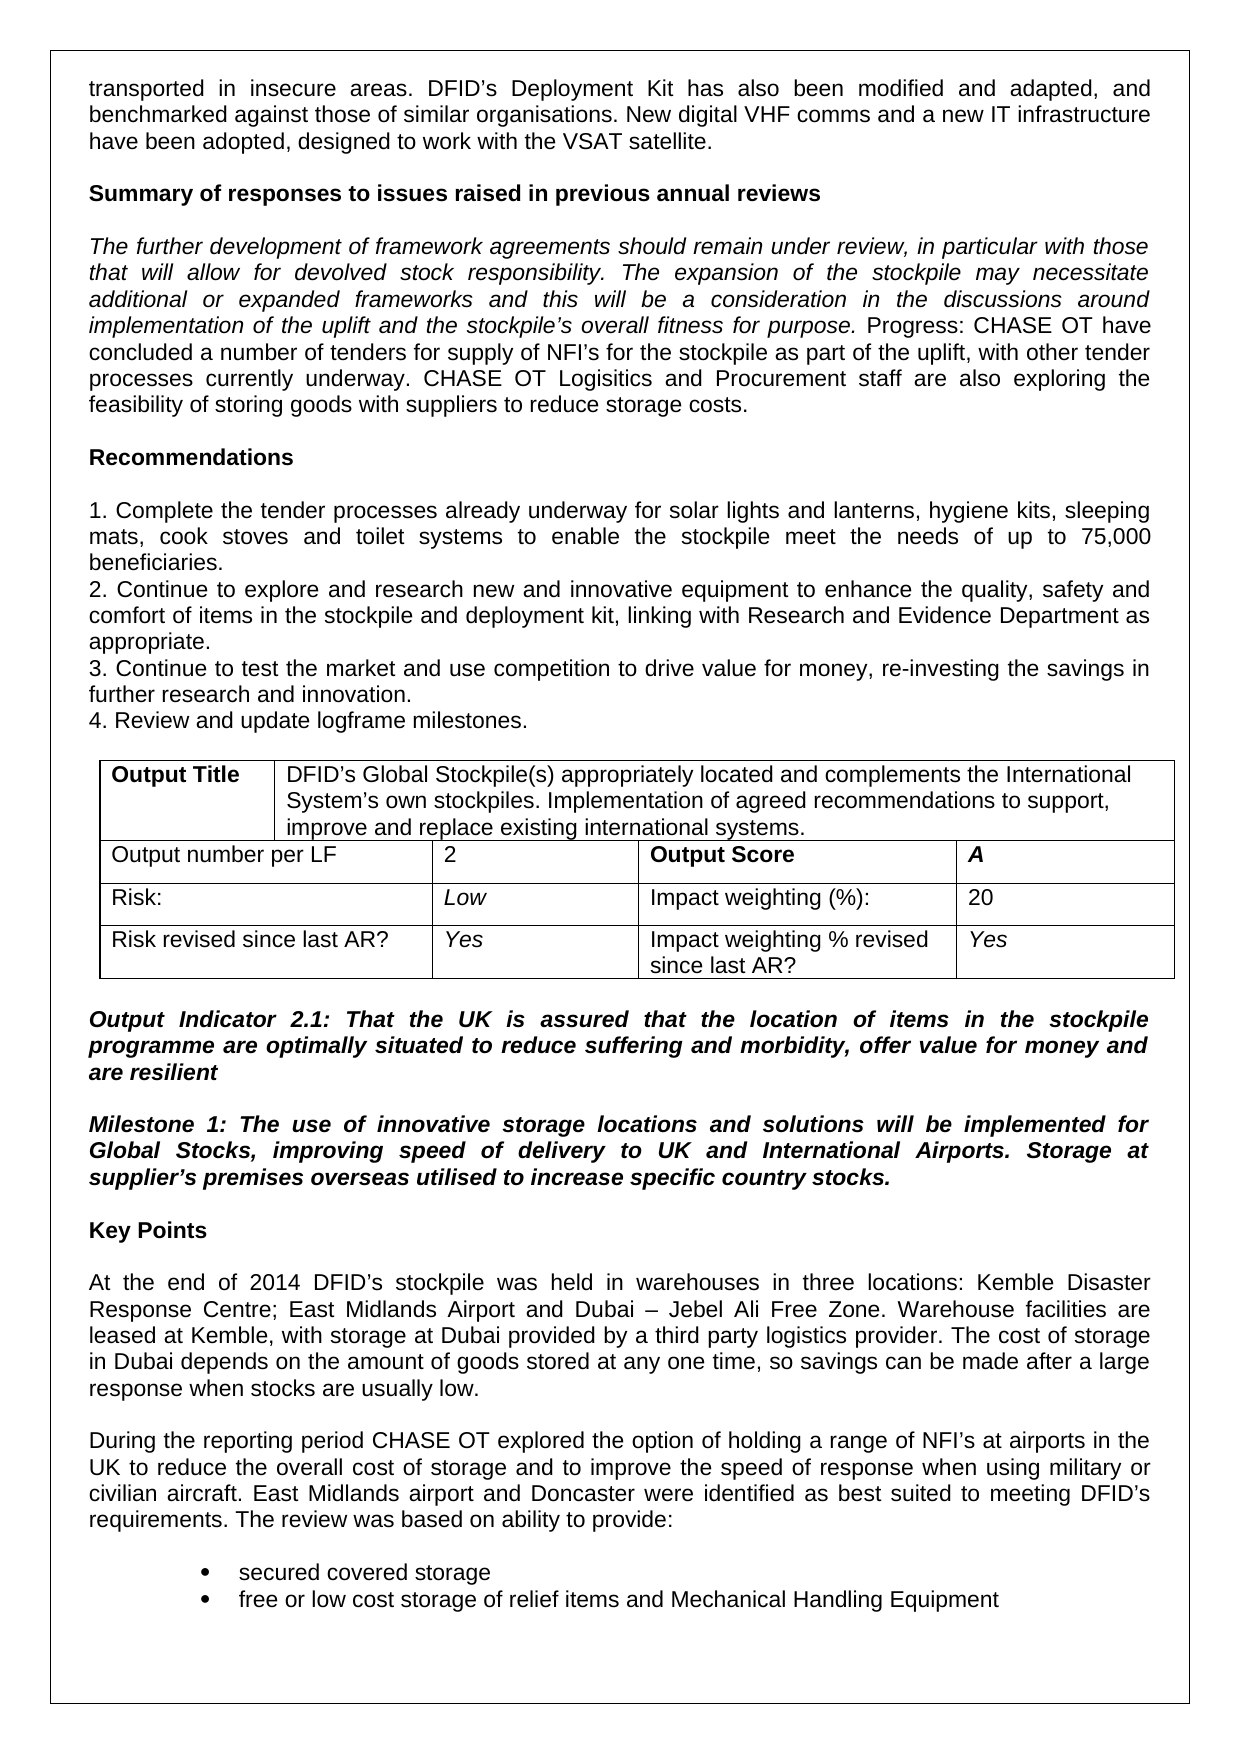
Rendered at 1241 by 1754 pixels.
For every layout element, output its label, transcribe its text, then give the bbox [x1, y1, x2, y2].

text Recommendations [89, 444, 1152, 470]
table_cell Risk: [101, 884, 432, 924]
text Milestone 1: The use of innovative storage locations and solutions will be implemented for Global Stocks, improving speed of delivery to UK and International Airports. Storage at supplier’s premises overseas utilised to increase specific country stocks. [89, 1111, 1152, 1190]
text Output Indicator 2.1: That the UK is assured that the location of items in the stockpile programme are optimally situated to reduce suffering and morbidity, offer value for money and are resilient [89, 1006, 1152, 1085]
list free or low cost storage of relief items and Mechanical Handling Equipment [201, 1586, 1152, 1612]
text 1. Complete the tender processes already underway for solar lights and lanterns, hygiene kits, sleeping mats, cook stoves and toilet systems to enable the stockpile meet the needs of up to 75,000 beneficiaries. [89, 497, 1152, 576]
table_cell Yes [957, 926, 1174, 978]
table_cell Output Score [639, 841, 956, 882]
table_cell Impact weighting (%): [639, 884, 956, 924]
text Key Points [89, 1217, 1152, 1243]
table_cell Output number per LF [101, 841, 432, 882]
table_cell 20 [957, 884, 1174, 924]
table_cell Yes [433, 926, 638, 978]
text 3. Continue to test the market and use competition to drive value for money, re-investing the savings in further research and innovation. [89, 655, 1152, 707]
text 2. Continue to explore and research new and innovative equipment to enhance the quality, safety and comfort of items in the stockpile and deployment kit, linking with Research and Evidence Department as appropriate. [89, 576, 1152, 655]
table_cell Low [433, 884, 638, 924]
list secured covered storage [201, 1559, 1152, 1586]
text At the end of 2014 DFID’s stockpile was held in warehouses in three locations: Kemble Disaster Response Centre; East Midlands Airport and Dubai – Jebel Ali Free Zone. Warehouse facilities are leased at Kemble, with storage at Dubai provided by a third party logistics provider. The cost of storage in Dubai depends on the amount of goods stored at any one time, so savings can be made after a large response when stocks are usually low. [89, 1269, 1152, 1401]
text 4. Review and update logframe milestones. [89, 707, 1152, 734]
text transported in insecure areas. DFID’s Deployment Kit has also been modified and adapted, and benchmarked against those of similar organisations. New digital VHF comms and a new IT infrastructure have been adopted, designed to work with the VSAT satellite. [89, 75, 1152, 154]
table_cell Impact weighting % revised since last AR? [639, 926, 956, 978]
table_header Output Title [101, 761, 274, 840]
table_cell 2 [433, 841, 638, 882]
text During the reporting period CHASE OT explored the option of holding a range of NFI’s at airports in the UK to reduce the overall cost of storage and to improve the speed of response when using military or civilian aircraft. East Midlands airport and Doncaster were identified as best suited to meeting DFID’s requirements. The review was based on ability to provide: [89, 1427, 1152, 1533]
text Summary of responses to issues raised in previous annual reviews [89, 180, 1152, 207]
table_cell A [957, 841, 1174, 882]
table_cell Risk revised since last AR? [101, 926, 432, 978]
table_header DFID’s Global Stockpile(s) appropriately located and complements the International System’s own stockpiles. Implementation of agreed recommendations to support, improve and replace existing international systems. [275, 761, 1174, 840]
text The further development of framework agreements should remain under review, in particular with those that will allow for devolved stock responsibility. The expansion of the stockpile may necessitate additional or expanded frameworks and this will be a consideration in the discussions around implementation of the uplift and the stockpile’s overall fitness for purpose. Progress: CHASE OT have concluded a number of tenders for supply of NFI’s for the stockpile as part of the uplift, with other tender processes currently underway. CHASE OT Logisitics and Procurement staff are also exploring the feasibility of storing goods with suppliers to reduce storage costs. [89, 233, 1152, 417]
